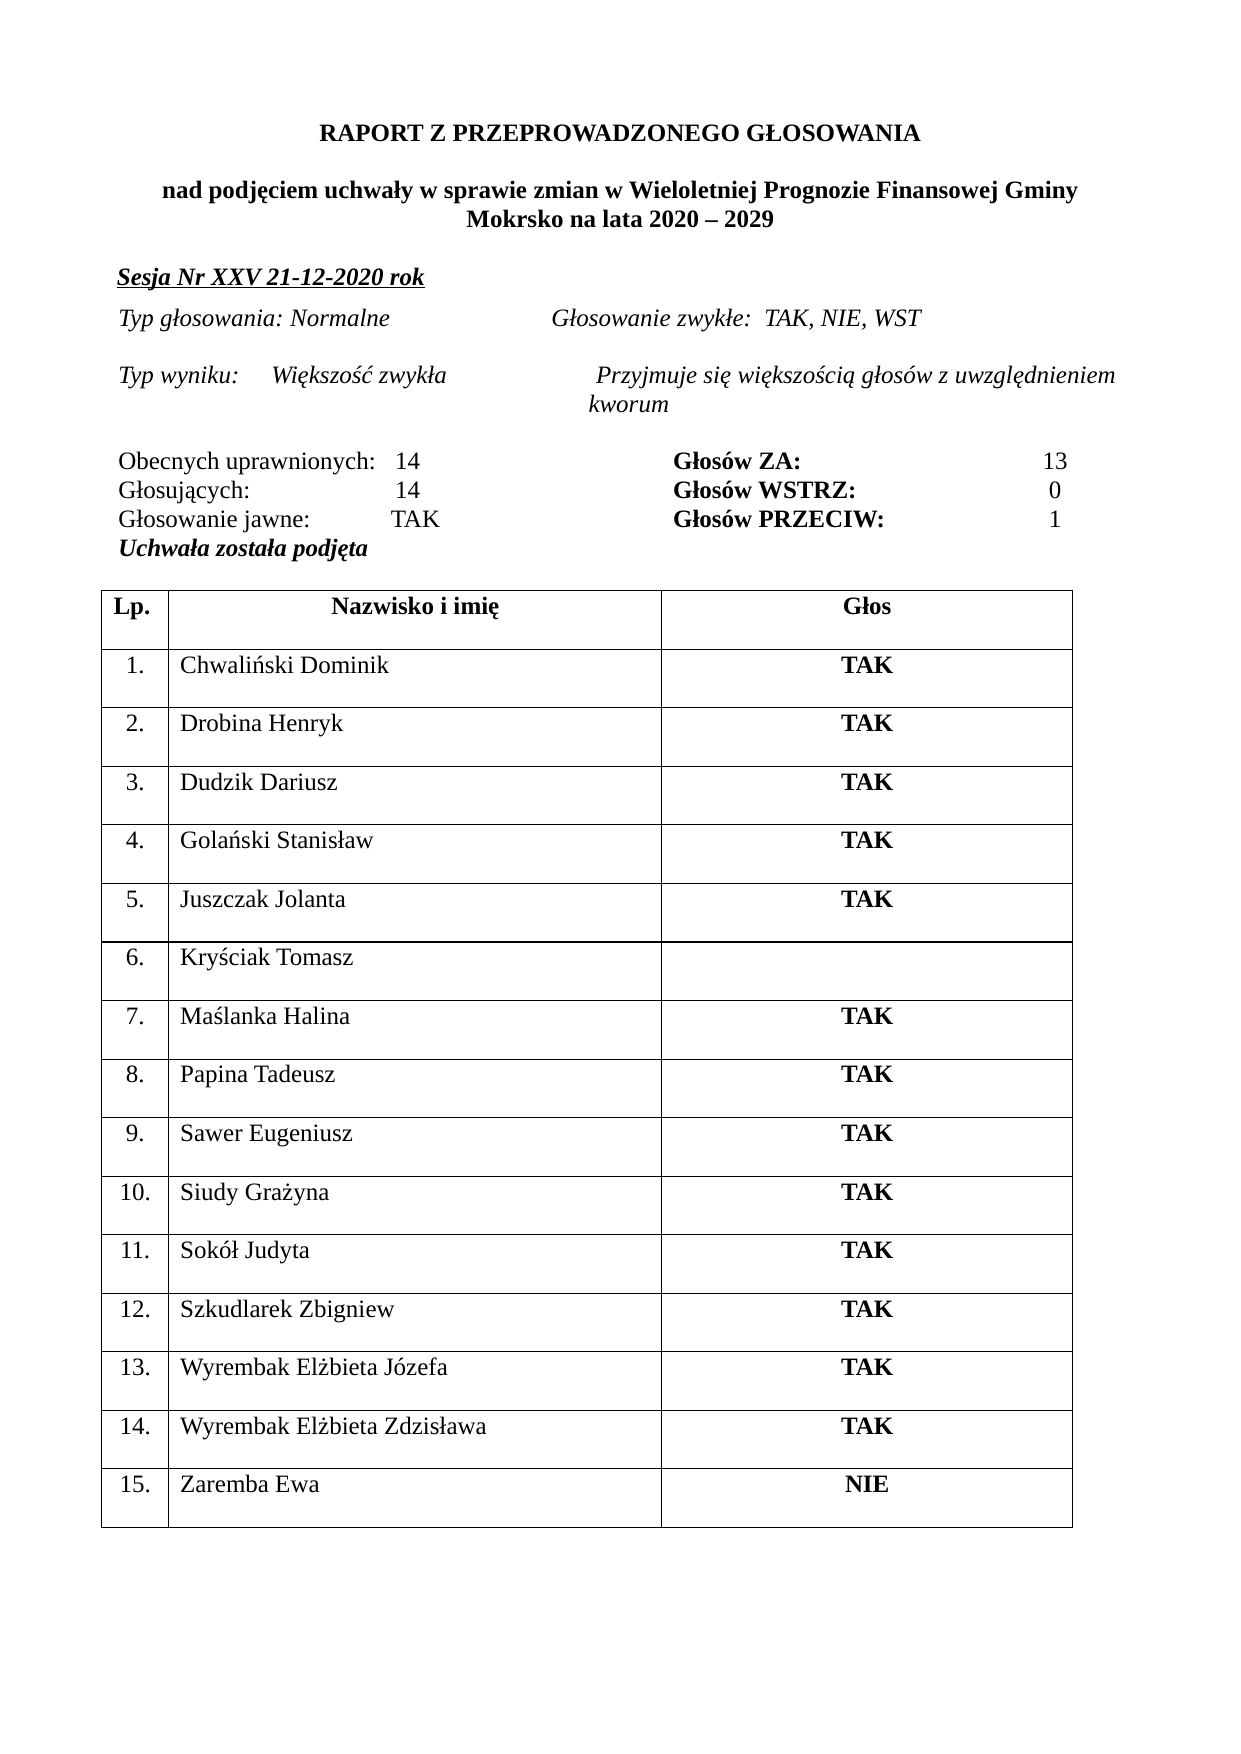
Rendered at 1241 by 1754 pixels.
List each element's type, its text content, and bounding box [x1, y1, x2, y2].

table_cell Sawer Eugeniusz [169, 1118, 661, 1176]
table_cell TAK [662, 767, 1072, 824]
table_cell TAK [662, 1001, 1072, 1058]
table_cell 2. [102, 708, 168, 766]
table_cell Papina Tadeusz [169, 1060, 661, 1117]
table_cell TAK [662, 650, 1072, 707]
table_cell Dudzik Dariusz [169, 767, 661, 824]
table_cell NIE [662, 1469, 1072, 1527]
table_cell TAK [662, 1411, 1072, 1468]
table_cell Wyrembak Elżbieta Józefa [169, 1352, 661, 1410]
table_cell 3. [102, 767, 168, 824]
table_cell 5. [102, 884, 168, 941]
text Typ głosowania: Normalne Głosowanie zwykłe: TAK, NIE, WST [118, 303, 1122, 331]
table_cell Juszczak Jolanta [169, 884, 661, 941]
table_cell 8. [102, 1060, 168, 1117]
table_cell 14. [102, 1411, 168, 1468]
table_cell 9. [102, 1118, 168, 1176]
table_cell [662, 943, 1072, 1000]
table_header Głosów ZA: Głosów WSTRZ: Głosów PRZECIW: [673, 446, 987, 533]
text Sesja Nr XXV 21-12-2020 rok [117, 262, 1122, 291]
table_header Lp. [102, 591, 168, 649]
table_cell Drobina Henryk [169, 708, 661, 766]
table_cell TAK [662, 825, 1072, 883]
table_cell 6. [102, 943, 168, 1000]
table_cell Chwaliński Dominik [169, 650, 661, 707]
table_cell Golański Stanisław [169, 825, 661, 883]
table_cell Maślanka Halina [169, 1001, 661, 1058]
table_cell Wyrembak Elżbieta Zdzisława [169, 1411, 661, 1468]
text Typ wyniku: Większość zwykła Przyjmuje się większością głosów z uwzględnieniem kworum [118, 360, 1122, 418]
table_cell 4. [102, 825, 168, 883]
table_cell TAK [662, 1177, 1072, 1234]
table_cell 11. [102, 1235, 168, 1293]
table_cell Szkudlarek Zbigniew [169, 1294, 661, 1351]
text RAPORT Z PRZEPROWADZONEGO GŁOSOWANIA [118, 118, 1122, 147]
text Uchwała została podjęta [118, 533, 1122, 561]
table_header Głos [662, 591, 1072, 649]
table_header 13 0 1 [987, 446, 1123, 533]
table_header Obecnych uprawnionych: 14 Głosujących: 14 Głosowanie jawne: TAK [118, 446, 673, 533]
table_cell Kryściak Tomasz [169, 943, 661, 1000]
table_cell TAK [662, 1352, 1072, 1410]
table_cell 13. [102, 1352, 168, 1410]
table_cell 12. [102, 1294, 168, 1351]
table_header Nazwisko i imię [169, 591, 661, 649]
table_cell Zaremba Ewa [169, 1469, 661, 1527]
table_cell TAK [662, 1235, 1072, 1293]
table_cell TAK [662, 708, 1072, 766]
table_cell Sokół Judyta [169, 1235, 661, 1293]
table_cell 15. [102, 1469, 168, 1527]
table_cell TAK [662, 884, 1072, 941]
table_cell Siudy Grażyna [169, 1177, 661, 1234]
table_cell TAK [662, 1294, 1072, 1351]
table_cell 7. [102, 1001, 168, 1058]
text nad podjęciem uchwały w sprawie zmian w Wieloletniej Prognozie Finansowej Gminy Mokrsko na lata 2020 – 2029 [118, 176, 1122, 233]
table_cell TAK [662, 1118, 1072, 1176]
table_cell 1. [102, 650, 168, 707]
table_cell TAK [662, 1060, 1072, 1117]
table_cell 10. [102, 1177, 168, 1234]
